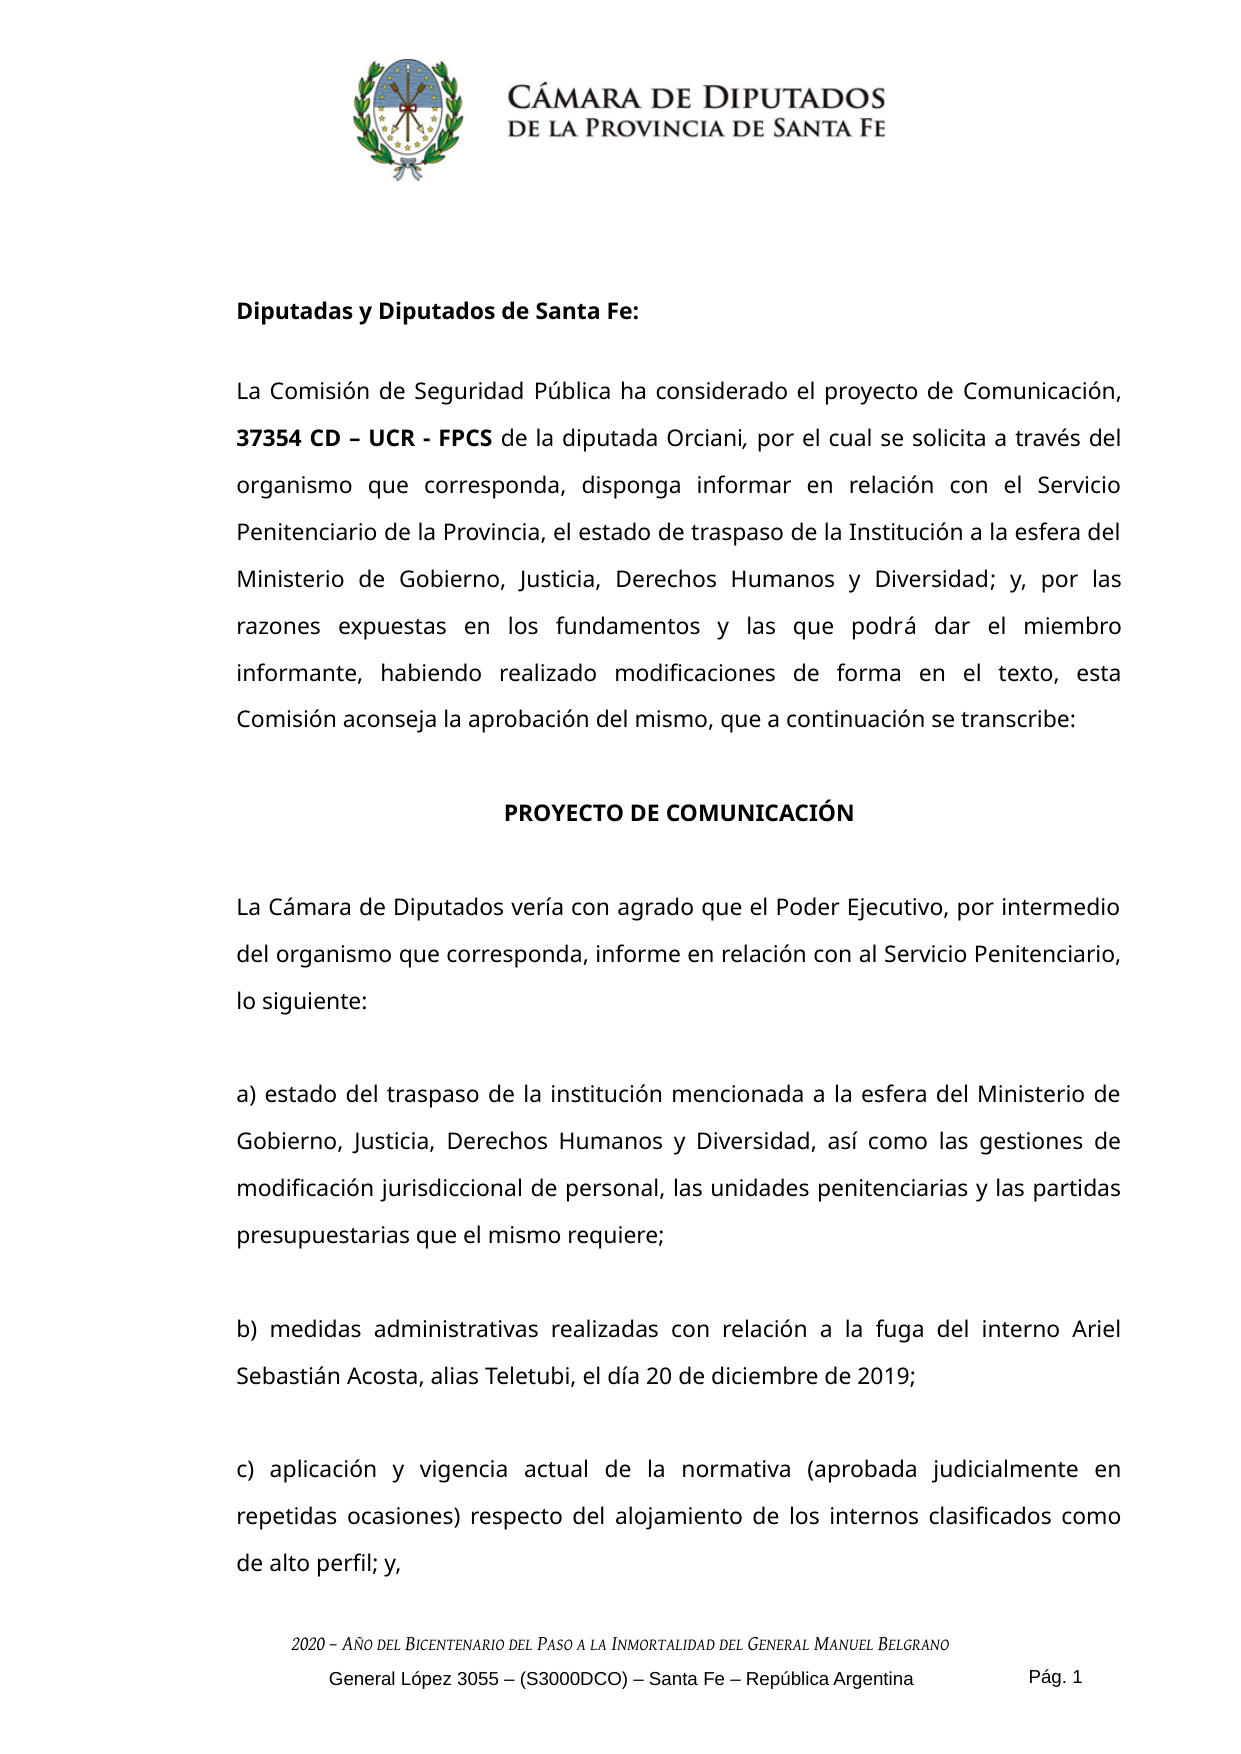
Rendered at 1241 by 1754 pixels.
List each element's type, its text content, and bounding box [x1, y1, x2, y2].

text La Cámara de Diputados vería con agrado que el Poder Ejecutivo, por intermedio del organismo que corresponda, informe en relación con al Servicio Penitenciario, lo siguiente: [236, 891, 1122, 1016]
text PROYECTO DE COMUNICACIÓN [236, 797, 1122, 828]
text c) aplicación y vigencia actual de la normativa (aprobada judicialmente en repetidas ocasiones) respecto del alojamiento de los internos clasificados como de alto perfil; y, [236, 1453, 1122, 1578]
text Diputadas y Diputados de Santa Fe: [236, 295, 1122, 326]
text b) medidas administrativas realizadas con relación a la fuga del interno Ariel Sebastián Acosta, alias Teletubi, el día 20 de diciembre de 2019; [236, 1313, 1122, 1391]
text a) estado del traspaso de la institución mencionada a la esfera del Ministerio de Gobierno, Justicia, Derechos Humanos y Diversidad, así como las gestiones de modificación jurisdiccional de personal, las unidades penitenciarias y las partidas presupuestarias que el mismo requiere; [236, 1078, 1122, 1250]
text La Comisión de Seguridad Pública ha considerado el proyecto de Comunicación, 37354 CD – UCR - FPCS de la diputada Orciani, por el cual se solicita a través del organismo que corresponda, disponga informar en relación con el Servicio Penitenciario de la Provincia, el estado de traspaso de la Institución a la esfera del Ministerio de Gobierno, Justicia, Derechos Humanos y Diversidad; y, por las razones expuestas en los fundamentos y las que podrá dar el miembro informante, habiendo realizado modificaciones de forma en el texto, esta Comisión aconseja la aprobación del mismo, que a continuación se transcribe: [236, 375, 1122, 735]
